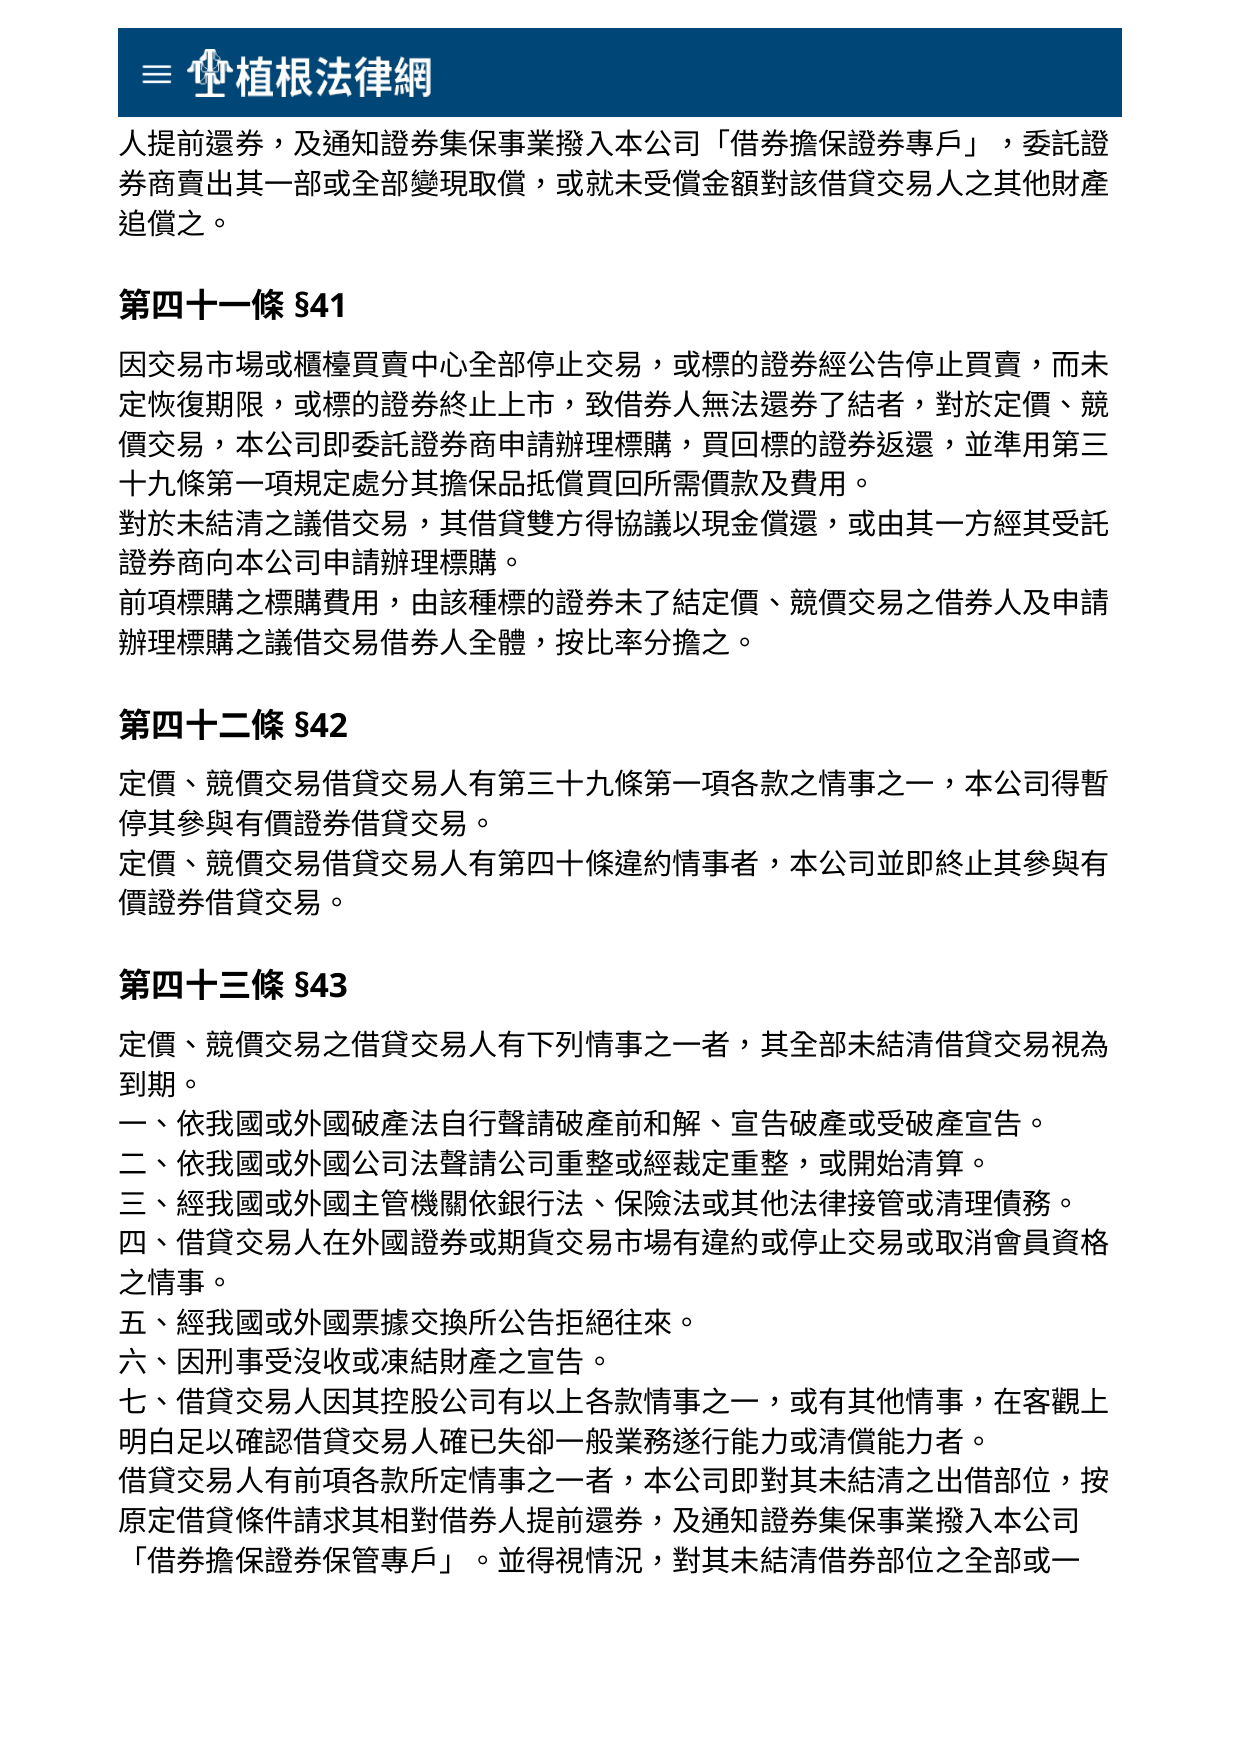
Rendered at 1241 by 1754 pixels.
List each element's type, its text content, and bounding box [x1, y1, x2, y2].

text 對於未結清之議借交易，其借貸雙方得協議以現金償還，或由其一方經其受託證券商向本公司申請辦理標購。 [118, 503, 1122, 582]
text 五、經我國或外國票據交換所公告拒絕往來。 [118, 1302, 1122, 1342]
text 七、借貸交易人因其控股公司有以上各款情事之一，或有其他情事，在客觀上明白足以確認借貸交易人確已失卻一般業務遂行能力或清償能力者。 [118, 1381, 1122, 1461]
text 三、經我國或外國主管機關依銀行法、保險法或其他法律接管或清理債務。 [118, 1183, 1122, 1223]
text 二、依我國或外國公司法聲請公司重整或經裁定重整，或開始清算。 [118, 1143, 1122, 1183]
text 定價、競價交易之借貸交易人有下列情事之一者，其全部未結清借貸交易視為到期。 [118, 1024, 1122, 1103]
text 前項標購之標購費用，由該種標的證券未了結定價、競價交易之借券人及申請辦理標購之議借交易借券人全體，按比率分擔之。 [118, 582, 1122, 662]
text 四、借貸交易人在外國證券或期貨交易市場有違約或停止交易或取消會員資格之情事。 [118, 1223, 1122, 1302]
text 一、依我國或外國破產法自行聲請破產前和解、宣告破產或受破產宣告。 [118, 1103, 1122, 1143]
text 六、因刑事受沒收或凍結財產之宣告。 [118, 1342, 1122, 1381]
text 第四十二條 §42 [118, 702, 1122, 747]
text 借貸交易人有前項各款所定情事之一者，本公司即對其未結清之出借部位，按原定借貸條件請求其相對借券人提前還券，及通知證券集保事業撥入本公司「借券擔保證券保管專戶」。並得視情況，對其未結清借券部位之全部或一 [118, 1461, 1122, 1580]
text 因交易市場或櫃檯買賣中心全部停止交易，或標的證券經公告停止買賣，而未定恢復期限，或標的證券終止上市，致借券人無法還券了結者，對於定價、競價交易，本公司即委託證券商申請辦理標購，買回標的證券返還，並準用第三十九條第一項規定處分其擔保品抵償買回所需價款及費用。 [118, 344, 1122, 503]
text 第四十三條 §43 [118, 962, 1122, 1007]
text 定價、競價交易借貸交易人有第四十條違約情事者，本公司並即終止其參與有價證券借貸交易。 [118, 843, 1122, 922]
text 第四十一條 §41 [118, 282, 1122, 328]
text 人提前還券，及通知證券集保事業撥入本公司「借券擔保證券專戶」，委託證券商賣出其一部或全部變現取償，或就未受償金額對該借貸交易人之其他財產追償之。 [118, 123, 1122, 243]
picture [118, 28, 1122, 117]
text 定價、競價交易借貸交易人有第三十九條第一項各款之情事之一，本公司得暫停其參與有價證券借貸交易。 [118, 764, 1122, 843]
